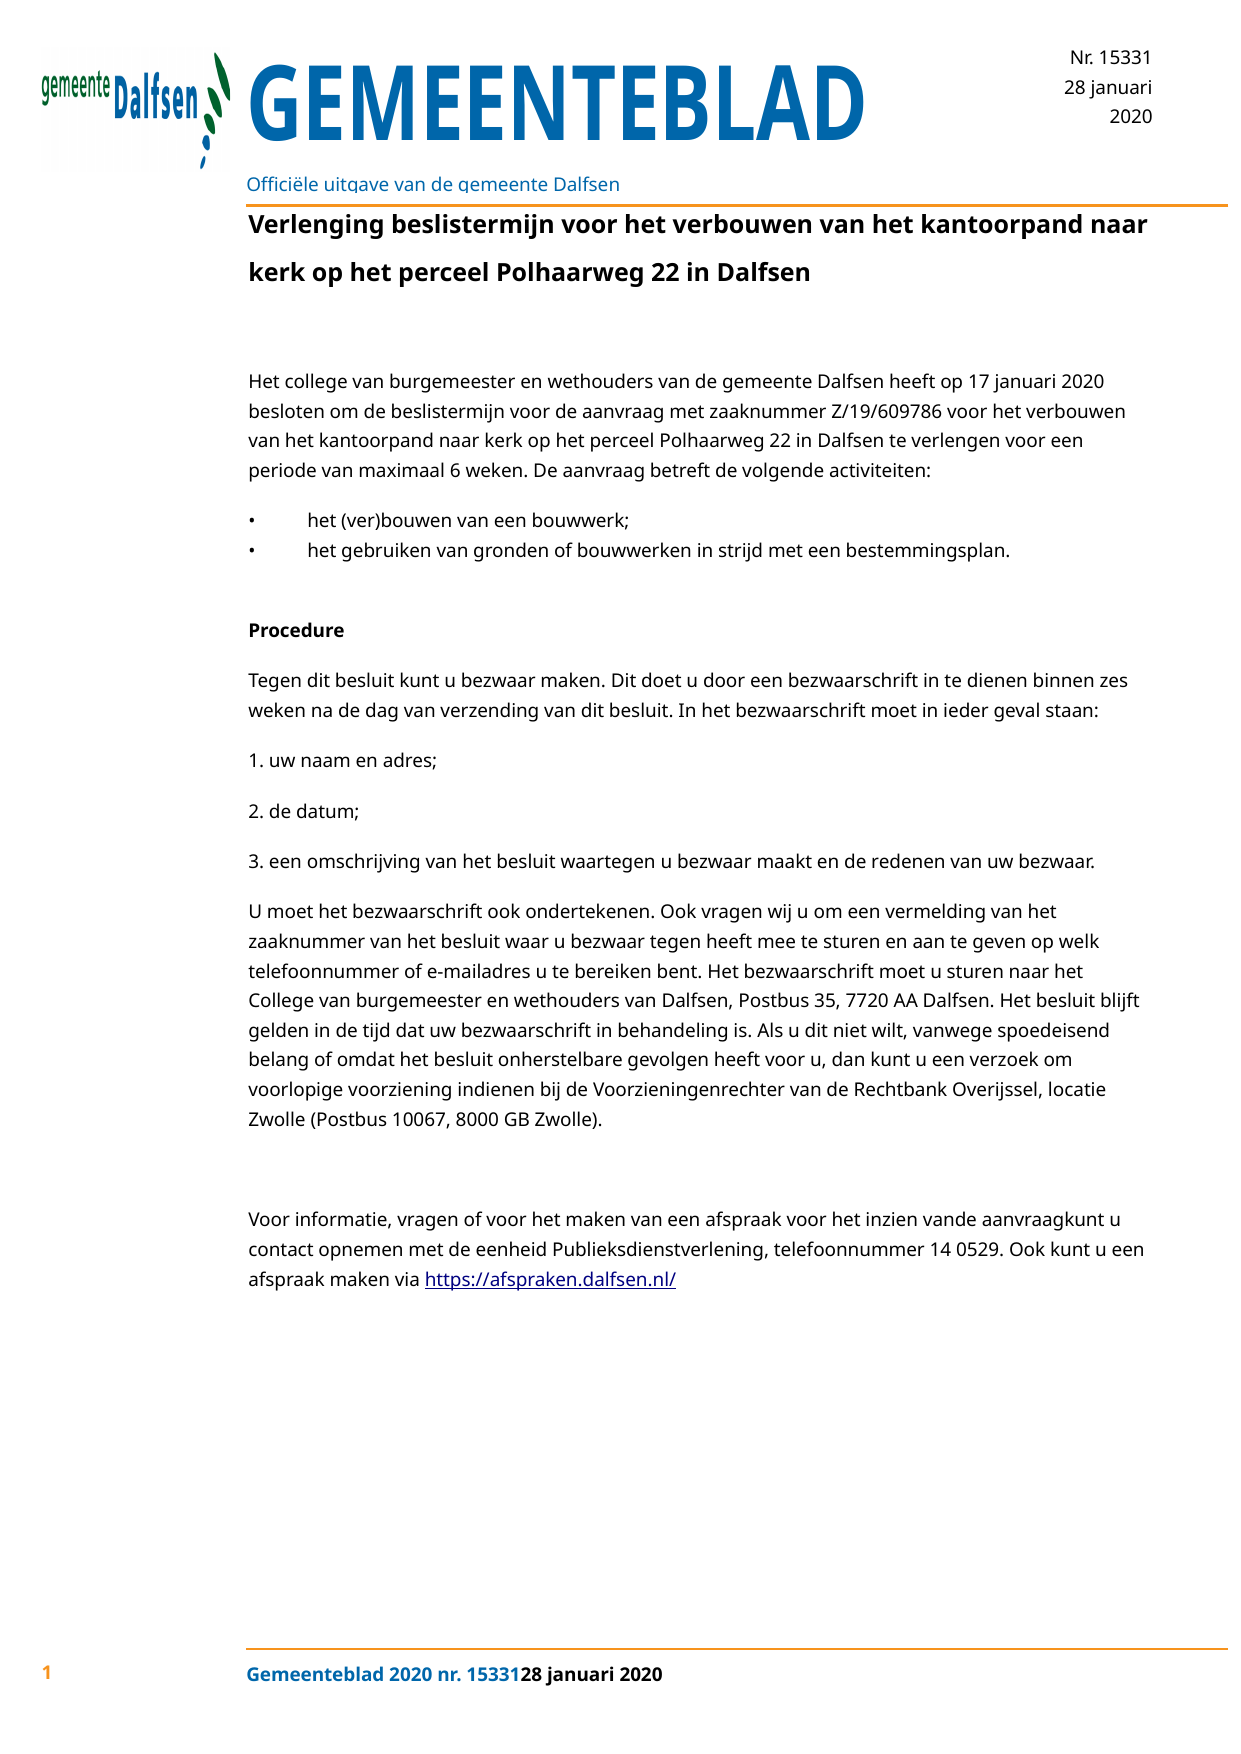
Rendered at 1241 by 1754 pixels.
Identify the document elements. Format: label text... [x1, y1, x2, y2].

text U moet het bezwaarschrift ook ondertekenen. Ook vragen wij u om een vermelding van het zaaknummer van het besluit waar u bezwaar tegen heeft mee te sturen en aan te geven op welk telefoonnummer of e-mailadres u te bereiken bent. Het bezwaarschrift moet u sturen naar het College van burgemeester en wethouders van Dalfsen, Postbus 35, 7720 AA Dalfsen. Het besluit blijft gelden in de tijd dat uw bezwaarschrift in behandeling is. Als u dit niet wilt, vanwege spoedeisend belang of omdat het besluit onherstelbare gevolgen heeft voor u, dan kunt u een verzoek om voorlopige voorziening indienen bij de Voorzieningenrechter van de Rechtbank Overijssel, locatie Zwolle (Postbus 10067, 8000 GB Zwolle). [248, 899, 1152, 1132]
text 2. de datum; [248, 798, 1152, 824]
text Verlenging beslistermijn voor het verbouwen van het kantoorpand naar kerk op het perceel Polhaarweg 22 in Dalfsen [248, 207, 1152, 288]
text 3. een omschrijving van het besluit waartegen u bezwaar maakt en de redenen van uw bezwaar. [248, 848, 1152, 874]
list het (ver)bouwen van een bouwwerk; [248, 507, 1152, 533]
text 1. uw naam en adres; [248, 747, 1152, 773]
picture [41, 47, 231, 172]
text Tegen dit besluit kunt u bezwaar maken. Dit doet u door een bezwaarschrift in te dienen binnen zes weken na de dag van verzending van dit besluit. In het bezwaarschrift moet in ieder geval staan: [248, 667, 1152, 723]
text Procedure [248, 617, 1152, 643]
list het gebruiken van gronden of bouwwerken in strijd met een bestemmingsplan. [248, 537, 1152, 563]
text Het college van burgemeester en wethouders van de gemeente Dalfsen heeft op 17 januari 2020 besloten om de beslistermijn voor de aanvraag met zaaknummer Z/19/609786 voor het verbouwen van het kantoorpand naar kerk op het perceel Polhaarweg 22 in Dalfsen te verlengen voor een periode van maximaal 6 weken. De aanvraag betreft de volgende activiteiten: [248, 368, 1152, 483]
text Voor informatie, vragen of voor het maken van een afspraak voor het inzien vande aanvraagkunt u contact opnemen met de eenheid Publieksdienstverlening, telefoonnummer 14 0529. Ook kunt u een afspraak maken via https://afspraken.dalfsen.nl/ [248, 1207, 1152, 1292]
